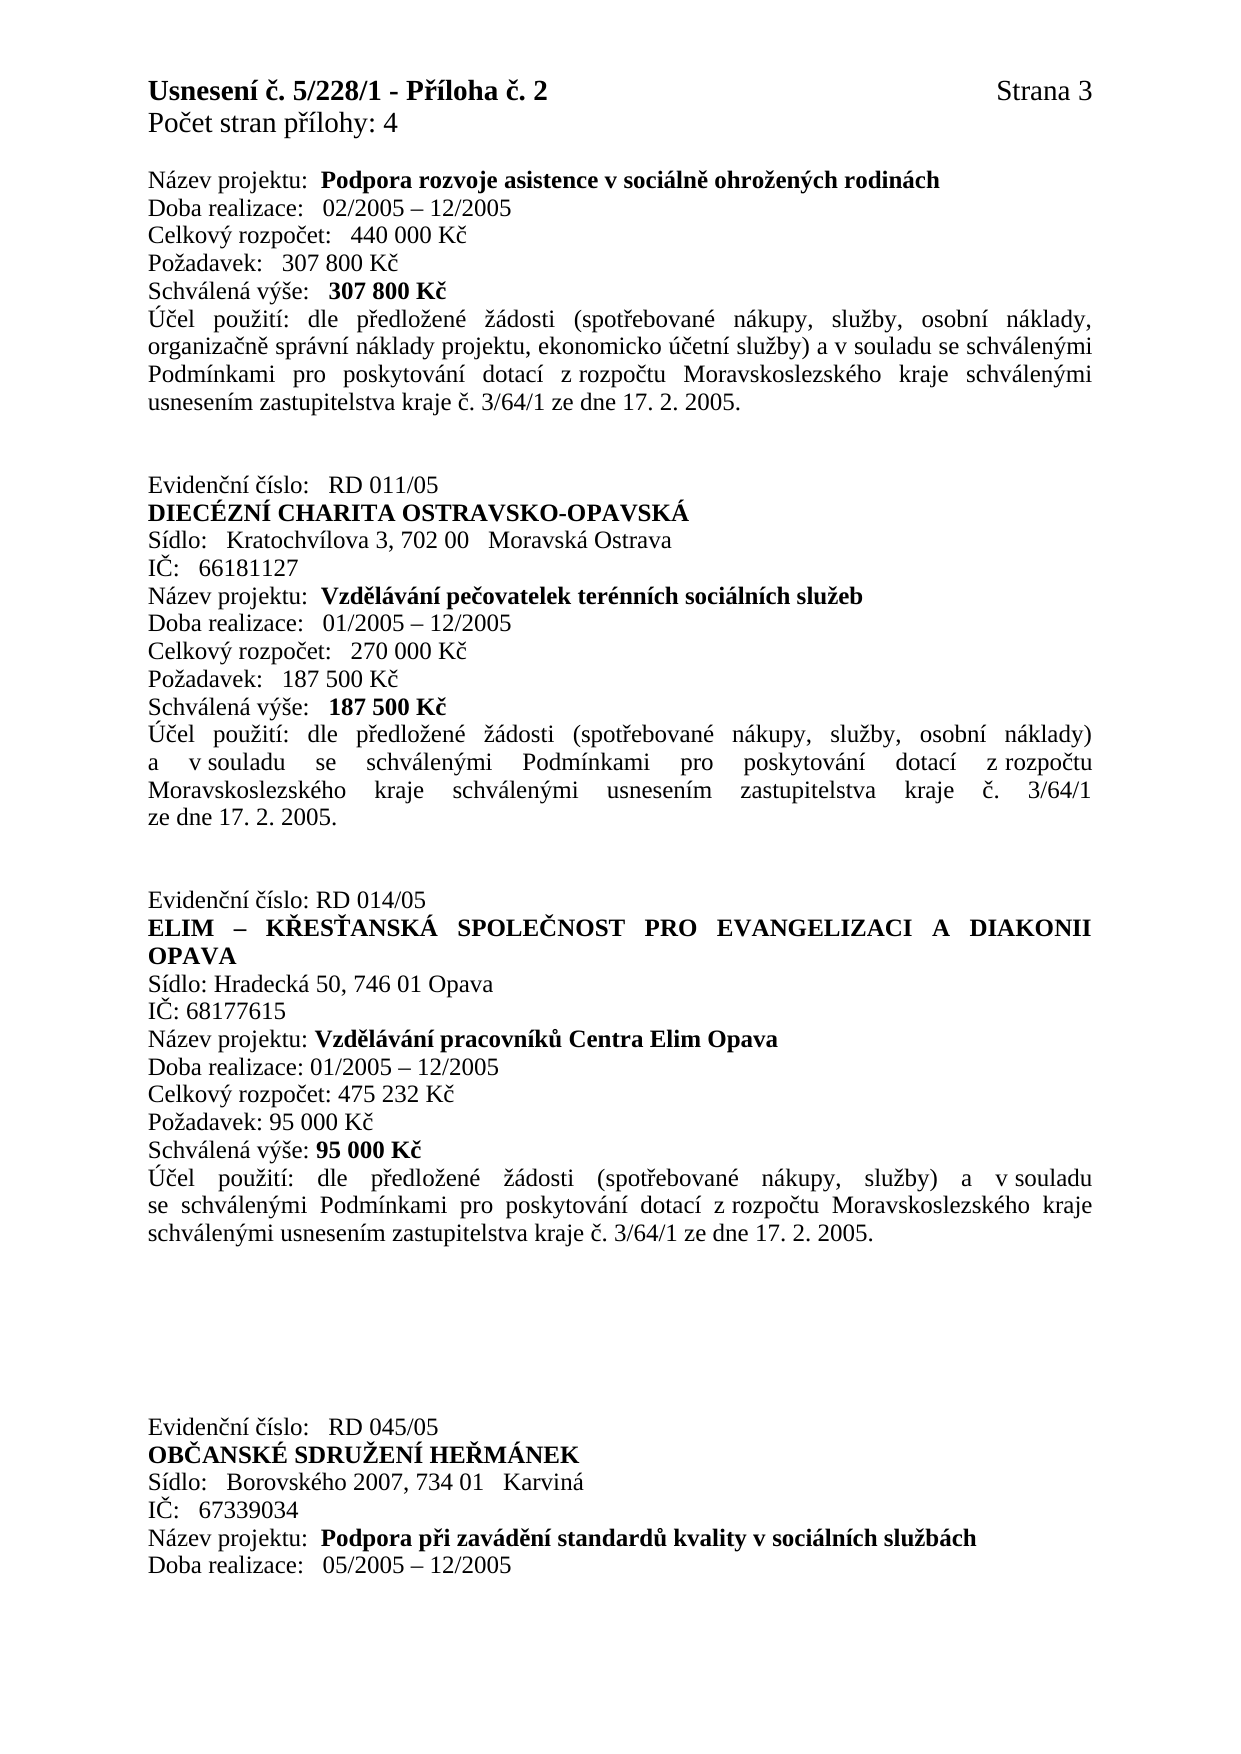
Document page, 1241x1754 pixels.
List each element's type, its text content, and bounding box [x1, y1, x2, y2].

text Název projektu: Podpora rozvoje asistence v sociálně ohrožených rodinách [148, 166, 1092, 194]
subtitle Diecézní charita ostravsko-opavská [148, 499, 1092, 526]
text Celkový rozpočet: 440 000 Kč [148, 222, 1092, 249]
text IČ: 68177615 [148, 997, 1092, 1025]
text Název projektu: Vzdělávání pečovatelek terénních sociálních služeb [148, 582, 1092, 609]
text Schválená výše: 187 500 Kč [148, 693, 1092, 720]
text Doba realizace: 01/2005 – 12/2005 [148, 1053, 1092, 1081]
text Evidenční číslo: RD 045/05 [148, 1413, 1092, 1441]
subtitle Občanské sdružení Heřmánek [148, 1441, 1092, 1468]
text Celkový rozpočet: 475 232 Kč [148, 1081, 1092, 1108]
subtitle Elim – křesťanská společnost pro evangelizaci a diakonii Opava [148, 914, 1092, 970]
text Evidenční číslo: RD 014/05 [148, 887, 1092, 914]
text Název projektu: Podpora při zavádění standardů kvality v sociálních službách [148, 1524, 1092, 1552]
text Požadavek: 187 500 Kč [148, 665, 1092, 693]
text Celkový rozpočet: 270 000 Kč [148, 637, 1092, 665]
text Doba realizace: 05/2005 – 12/2005 [148, 1552, 1092, 1579]
text Doba realizace: 02/2005 – 12/2005 [148, 194, 1092, 222]
text Evidenční číslo: RD 011/05 [148, 471, 1092, 499]
text Požadavek: 95 000 Kč [148, 1108, 1092, 1136]
text IČ: 67339034 [148, 1496, 1092, 1524]
text Účel použití: dle předložené žádosti (spotřebované nákupy, služby) a v souladu se schválenými Podmínkami pro poskytování dotací z rozpočtu Moravskoslezského kraje schválenými usnesením zastupitelstva kraje č. 3/64/1 ze dne 17. 2. 2005. [148, 1164, 1092, 1247]
text Doba realizace: 01/2005 – 12/2005 [148, 609, 1092, 637]
text Sídlo: Hradecká 50, 746 01 Opava [148, 970, 1092, 997]
text Sídlo: Borovského 2007, 734 01 Karviná [148, 1468, 1092, 1496]
text Účel použití: dle předložené žádosti (spotřebované nákupy, služby, osobní náklady, organizačně správní náklady projektu, ekonomicko účetní služby) a v souladu se schválenými Podmínkami pro poskytování dotací z rozpočtu Moravskoslezského kraje schválenými usnesením zastupitelstva kraje č. 3/64/1 ze dne 17. 2. 2005. [148, 305, 1092, 416]
text IČ: 66181127 [148, 554, 1092, 582]
text Sídlo: Kratochvílova 3, 702 00 Moravská Ostrava [148, 526, 1092, 554]
text Schválená výše: 95 000 Kč [148, 1136, 1092, 1164]
text Název projektu: Vzdělávání pracovníků Centra Elim Opava [148, 1025, 1092, 1053]
text Požadavek: 307 800 Kč [148, 249, 1092, 277]
text Schválená výše: 307 800 Kč [148, 277, 1092, 305]
text Účel použití: dle předložené žádosti (spotřebované nákupy, služby, osobní náklady) a v souladu se schválenými Podmínkami pro poskytování dotací z rozpočtu Moravskoslezského kraje schválenými usnesením zastupitelstva kraje č. 3/64/1 ze dne 17. 2. 2005. [148, 720, 1092, 831]
